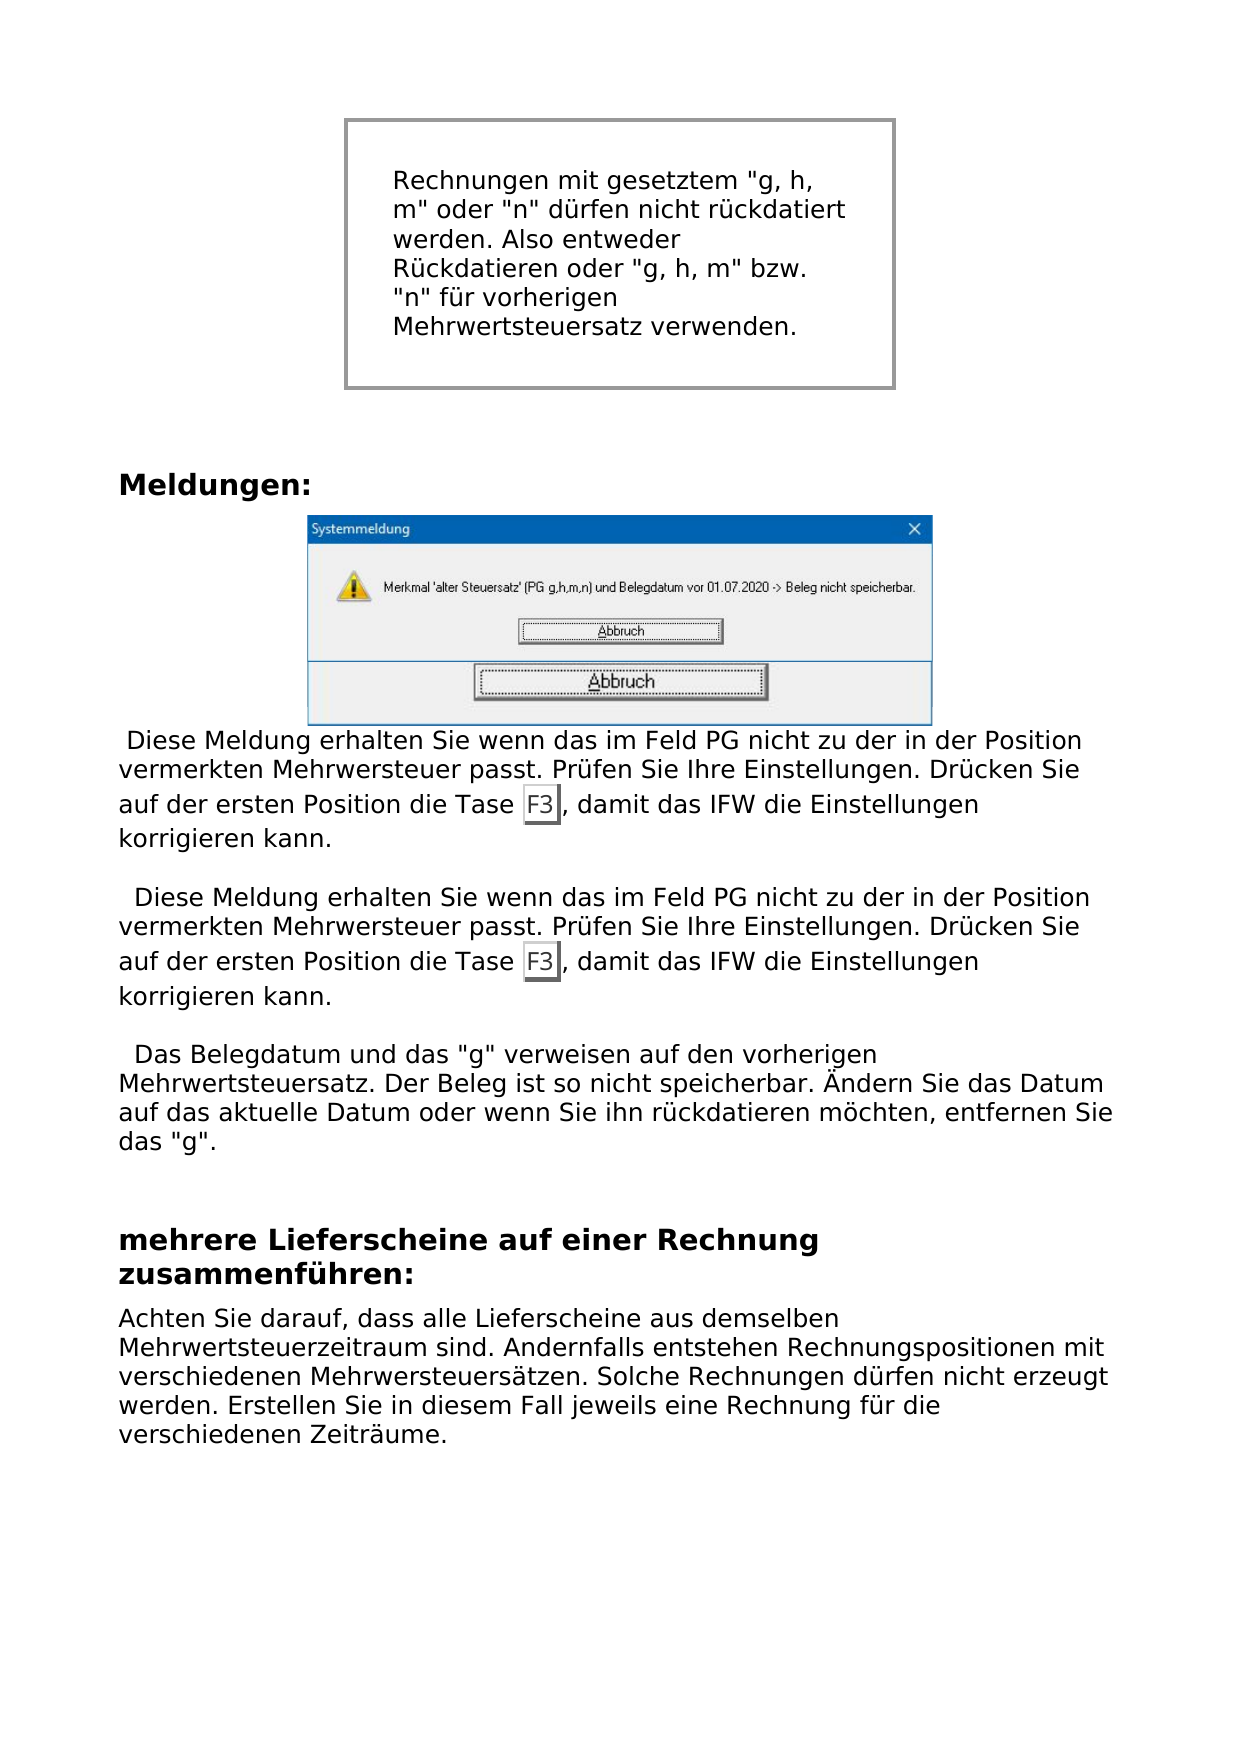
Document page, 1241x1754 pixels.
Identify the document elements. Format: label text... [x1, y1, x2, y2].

table_header Rechnungen mit gesetztem "g, h, m" oder "n" dürfen nicht rückdatiert werden. Also entweder Rückdatieren oder "g, h, m" bzw. "n" für vorherigen Mehrwertsteuersatz verwenden. [357, 131, 883, 377]
subtitle Meldungen: [118, 468, 1122, 502]
subtitle mehrere Lieferscheine auf einer Rechnung zusammenführen: [118, 1223, 1122, 1291]
text Achten Sie darauf, dass alle Lieferscheine aus demselben Mehrwertsteuerzeitraum sind. Andernfalls entstehen Rechnungspositionen mit verschiedenen Mehrwersteuersätzen. Solche Rechnungen dürfen nicht erzeugt werden. Erstellen Sie in diesem Fall jeweils eine Rechnung für die verschiedenen Zeiträume. [118, 1304, 1122, 1449]
text Diese Meldung erhalten Sie wenn das im Feld PG nicht zu der in der Position vermerkten Mehrwersteuer passt. Prüfen Sie Ihre Einstellungen. Drücken Sie auf der ersten Position die Tase F3, damit das IFW die Einstellungen korrigieren kann. Diese Meldung erhalten Sie wenn das im Feld PG nicht zu der in der Position vermerkten Mehrwersteuer passt. Prüfen Sie Ihre Einstellungen. Drücken Sie auf der ersten Position die Tase F3, damit das IFW die Einstellungen korrigieren kann. Das Belegdatum und das "g" verweisen auf den vorherigen Mehrwertsteuersatz. Der Beleg ist so nicht speicherbar. Ändern Sie das Datum auf das aktuelle Datum oder wenn Sie ihn rückdatieren möchten, entfernen Sie das "g". [118, 515, 1122, 1186]
picture [307, 515, 933, 726]
